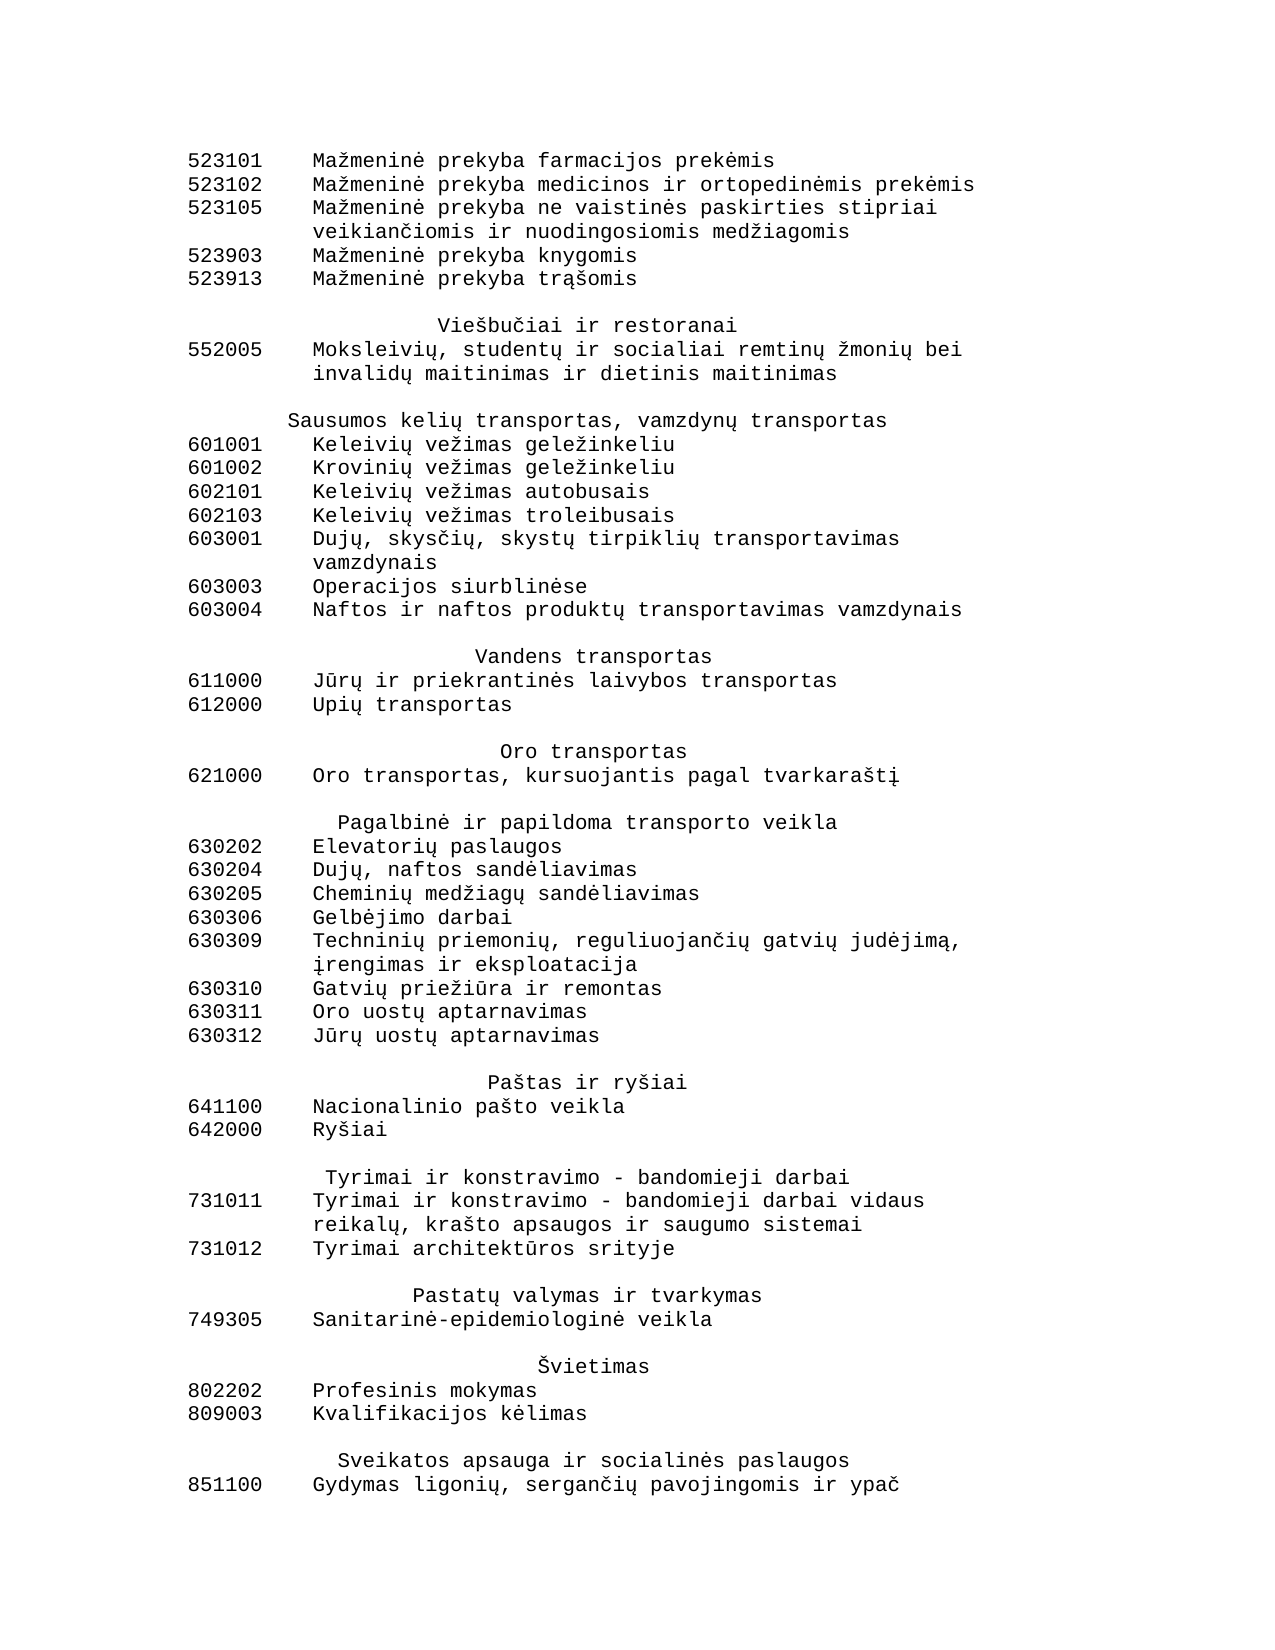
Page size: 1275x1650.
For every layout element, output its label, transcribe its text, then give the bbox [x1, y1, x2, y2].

text 621000 Oro transportas, kursuojantis pagal tvarkaraštį [187, 765, 1087, 788]
text 630306 Gelbėjimo darbai [187, 907, 1087, 930]
text 630310 Gatvių priežiūra ir remontas [187, 978, 1087, 1001]
text 603004 Naftos ir naftos produktų transportavimas vamzdynais [187, 599, 1087, 623]
text 749305 Sanitarinė-epidemiologinė veikla [187, 1309, 1087, 1332]
text 630204 Dujų, naftos sandėliavimas [187, 859, 1087, 883]
text 523913 Mažmeninė prekyba trąšomis [187, 268, 1087, 292]
text Oro transportas [187, 741, 1087, 765]
text 641100 Nacionalinio pašto veikla [187, 1096, 1087, 1119]
text 630202 Elevatorių paslaugos [187, 836, 1087, 859]
text Pastatų valymas ir tvarkymas [187, 1285, 1087, 1309]
text Pagalbinė ir papildoma transporto veikla [187, 812, 1087, 836]
text 603001 Dujų, skysčių, skystų tirpiklių transportavimas [187, 528, 1087, 552]
text 523101 Mažmeninė prekyba farmacijos prekėmis [187, 150, 1087, 174]
text 642000 Ryšiai [187, 1119, 1087, 1143]
text 630312 Jūrų uostų aptarnavimas [187, 1025, 1087, 1048]
text 630205 Cheminių medžiagų sandėliavimas [187, 883, 1087, 907]
text 602103 Keleivių vežimas troleibusais [187, 505, 1087, 528]
text 523903 Mažmeninė prekyba knygomis [187, 244, 1087, 268]
text Viešbučiai ir restoranai [187, 316, 1087, 339]
text 731012 Tyrimai architektūros srityje [187, 1238, 1087, 1261]
text Vandens transportas [187, 647, 1087, 670]
text 552005 Moksleivių, studentų ir socialiai remtinų žmonių bei [187, 339, 1087, 363]
text 601002 Krovinių vežimas geležinkeliu [187, 457, 1087, 481]
text Paštas ir ryšiai [187, 1072, 1087, 1096]
text Švietimas [187, 1356, 1087, 1379]
text 731011 Tyrimai ir konstravimo - bandomieji darbai vidaus [187, 1190, 1087, 1214]
text vamzdynais [187, 552, 1087, 576]
text 523105 Mažmeninė prekyba ne vaistinės paskirties stipriai [187, 197, 1087, 221]
text 601001 Keleivių vežimas geležinkeliu [187, 434, 1087, 457]
text 851100 Gydymas ligonių, sergančių pavojingomis ir ypač [187, 1474, 1087, 1498]
text invalidų maitinimas ir dietinis maitinimas [187, 363, 1087, 386]
text 611000 Jūrų ir priekrantinės laivybos transportas [187, 670, 1087, 694]
text reikalų, krašto apsaugos ir saugumo sistemai [187, 1214, 1087, 1238]
text 612000 Upių transportas [187, 694, 1087, 717]
text veikiančiomis ir nuodingosiomis medžiagomis [187, 221, 1087, 244]
text 602101 Keleivių vežimas autobusais [187, 481, 1087, 505]
text 523102 Mažmeninė prekyba medicinos ir ortopedinėmis prekėmis [187, 174, 1087, 197]
text Sausumos kelių transportas, vamzdynų transportas [187, 410, 1087, 434]
text 802202 Profesinis mokymas [187, 1379, 1087, 1403]
text įrengimas ir eksploatacija [187, 954, 1087, 978]
text Sveikatos apsauga ir socialinės paslaugos [187, 1451, 1087, 1474]
text 630311 Oro uostų aptarnavimas [187, 1001, 1087, 1025]
text 809003 Kvalifikacijos kėlimas [187, 1403, 1087, 1427]
text 630309 Techninių priemonių, reguliuojančių gatvių judėjimą, [187, 930, 1087, 954]
text Tyrimai ir konstravimo - bandomieji darbai [187, 1167, 1087, 1190]
text 603003 Operacijos siurblinėse [187, 576, 1087, 599]
